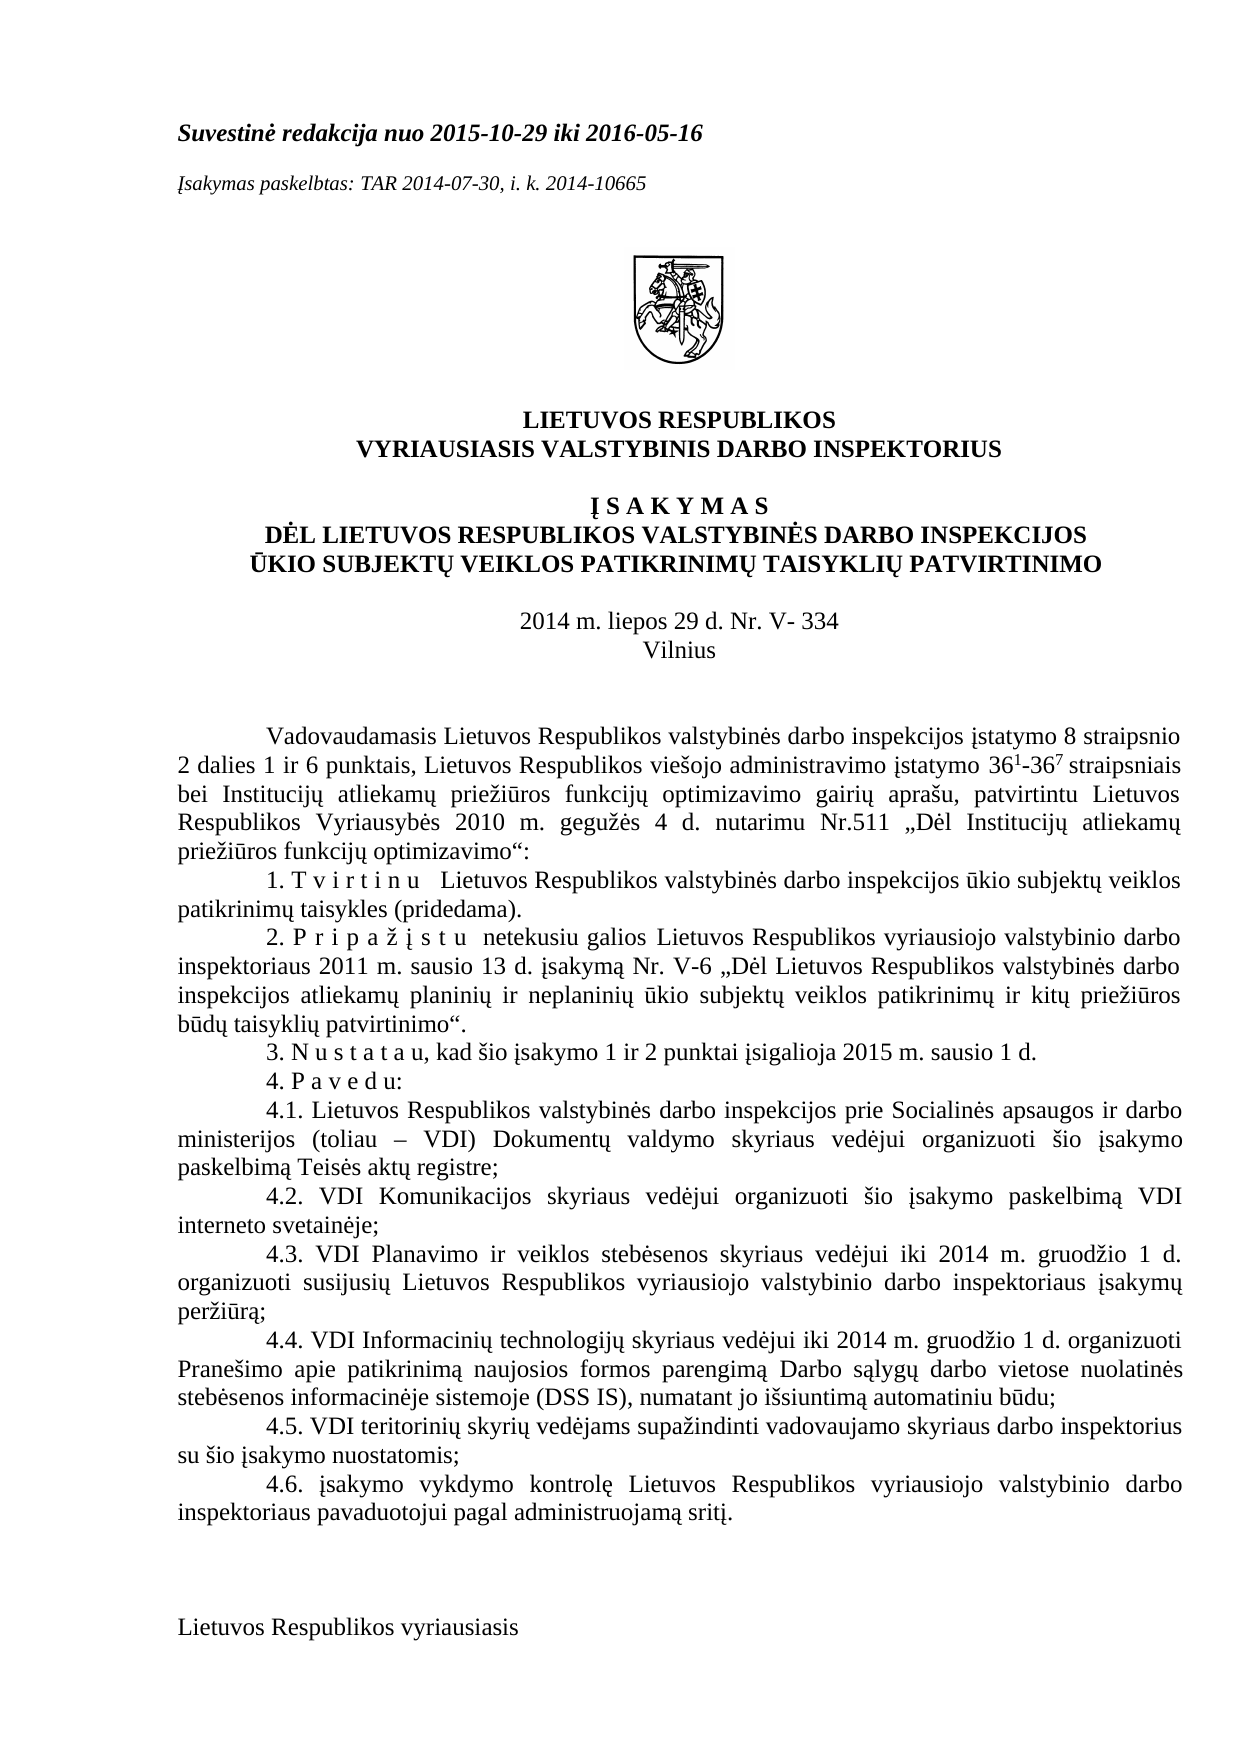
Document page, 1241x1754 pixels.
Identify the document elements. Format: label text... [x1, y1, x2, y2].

text 4.5. VDI teritorinių skyrių vedėjams supažindinti vadovaujamo skyriaus darbo inspektorius su šio įsakymo nuostatomis; [177, 1411, 1183, 1469]
text 3. N u s t a t a u, kad šio įsakymo 1 ir 2 punktai įsigalioja 2015 m. sausio 1 d. [177, 1037, 1181, 1066]
text 1. T v i r t i n u Lietuvos Respublikos valstybinės darbo inspekcijos ūkio subjektų veiklos patikrinimų taisykles (pridedama). [177, 865, 1181, 922]
text 4. P a v e d u: [177, 1066, 1183, 1095]
text 4.4. VDI Informacinių technologijų skyriaus vedėjui iki 2014 m. gruodžio 1 d. organizuoti Pranešimo apie patikrinimą naujosios formos parengimą Darbo sąlygų darbo vietose nuolatinės stebėsenos informacinėje sistemoje (DSS IS), numatant jo išsiuntimą automatiniu būdu; [177, 1325, 1183, 1411]
text Lietuvos Respublikos vyriausiasis [177, 1612, 1181, 1641]
text LIETUVOS RESPUBLIKOS [177, 405, 1181, 434]
text ūkio subjektų veiklos patikrinimų taisyklių patvirtinimo [177, 549, 1181, 577]
text 4.6. įsakymo vykdymo kontrolę Lietuvos Respublikos vyriausiojo valstybinio darbo inspektoriaus pavaduotojui pagal administruojamą sritį. [177, 1469, 1183, 1526]
text Į S A K Y M A S [177, 491, 1181, 520]
text Vilnius [177, 635, 1181, 664]
text 4.2. VDI Komunikacijos skyriaus vedėjui organizuoti šio įsakymo paskelbimą VDI interneto svetainėje; [177, 1181, 1183, 1239]
text 4.1. Lietuvos Respublikos valstybinės darbo inspekcijos prie Socialinės apsaugos ir darbo ministerijos (toliau – VDI) Dokumentų valdymo skyriaus vedėjui organizuoti šio įsakymo paskelbimą Teisės aktų registre; [177, 1095, 1183, 1181]
text DĖL Lietuvos Respublikos valstybinės darbo inspekcijos [177, 520, 1181, 549]
text 2014 m. liepos 29 d. Nr. V- 334 [177, 606, 1181, 635]
text 2. P r i p a ž į s t u netekusiu galios Lietuvos Respublikos vyriausiojo valstybinio darbo inspektoriaus 2011 m. sausio 13 d. įsakymą Nr. V-6 „Dėl Lietuvos Respublikos valstybinės darbo inspekcijos atliekamų planinių ir neplaninių ūkio subjektų veiklos patikrinimų ir kitų priežiūros būdų taisyklių patvirtinimo“. [177, 922, 1181, 1037]
text Suvestinė redakcija nuo 2015-10-29 iki 2016-05-16 [177, 118, 1181, 147]
text VYRIAUSIASIS VALSTYBINIS DARBO INSPEKTORIUS [177, 434, 1181, 462]
text 4.3. VDI Planavimo ir veiklos stebėsenos skyriaus vedėjui iki 2014 m. gruodžio 1 d. organizuoti susijusių Lietuvos Respublikos vyriausiojo valstybinio darbo inspektoriaus įsakymų peržiūrą; [177, 1239, 1183, 1325]
text Vadovaudamasis Lietuvos Respublikos valstybinės darbo inspekcijos įstatymo 8 straipsnio 2 dalies 1 ir 6 punktais, Lietuvos Respublikos viešojo administravimo įstatymo 361-367 straipsniais bei Institucijų atliekamų priežiūros funkcijų optimizavimo gairių aprašu, patvirtintu Lietuvos Respublikos Vyriausybės 2010 m. gegužės 4 d. nutarimu Nr.511 „Dėl Institucijų atliekamų priežiūros funkcijų optimizavimo“: [177, 721, 1181, 865]
text Įsakymas paskelbtas: TAR 2014-07-30, i. k. 2014-10665 [177, 171, 1181, 195]
